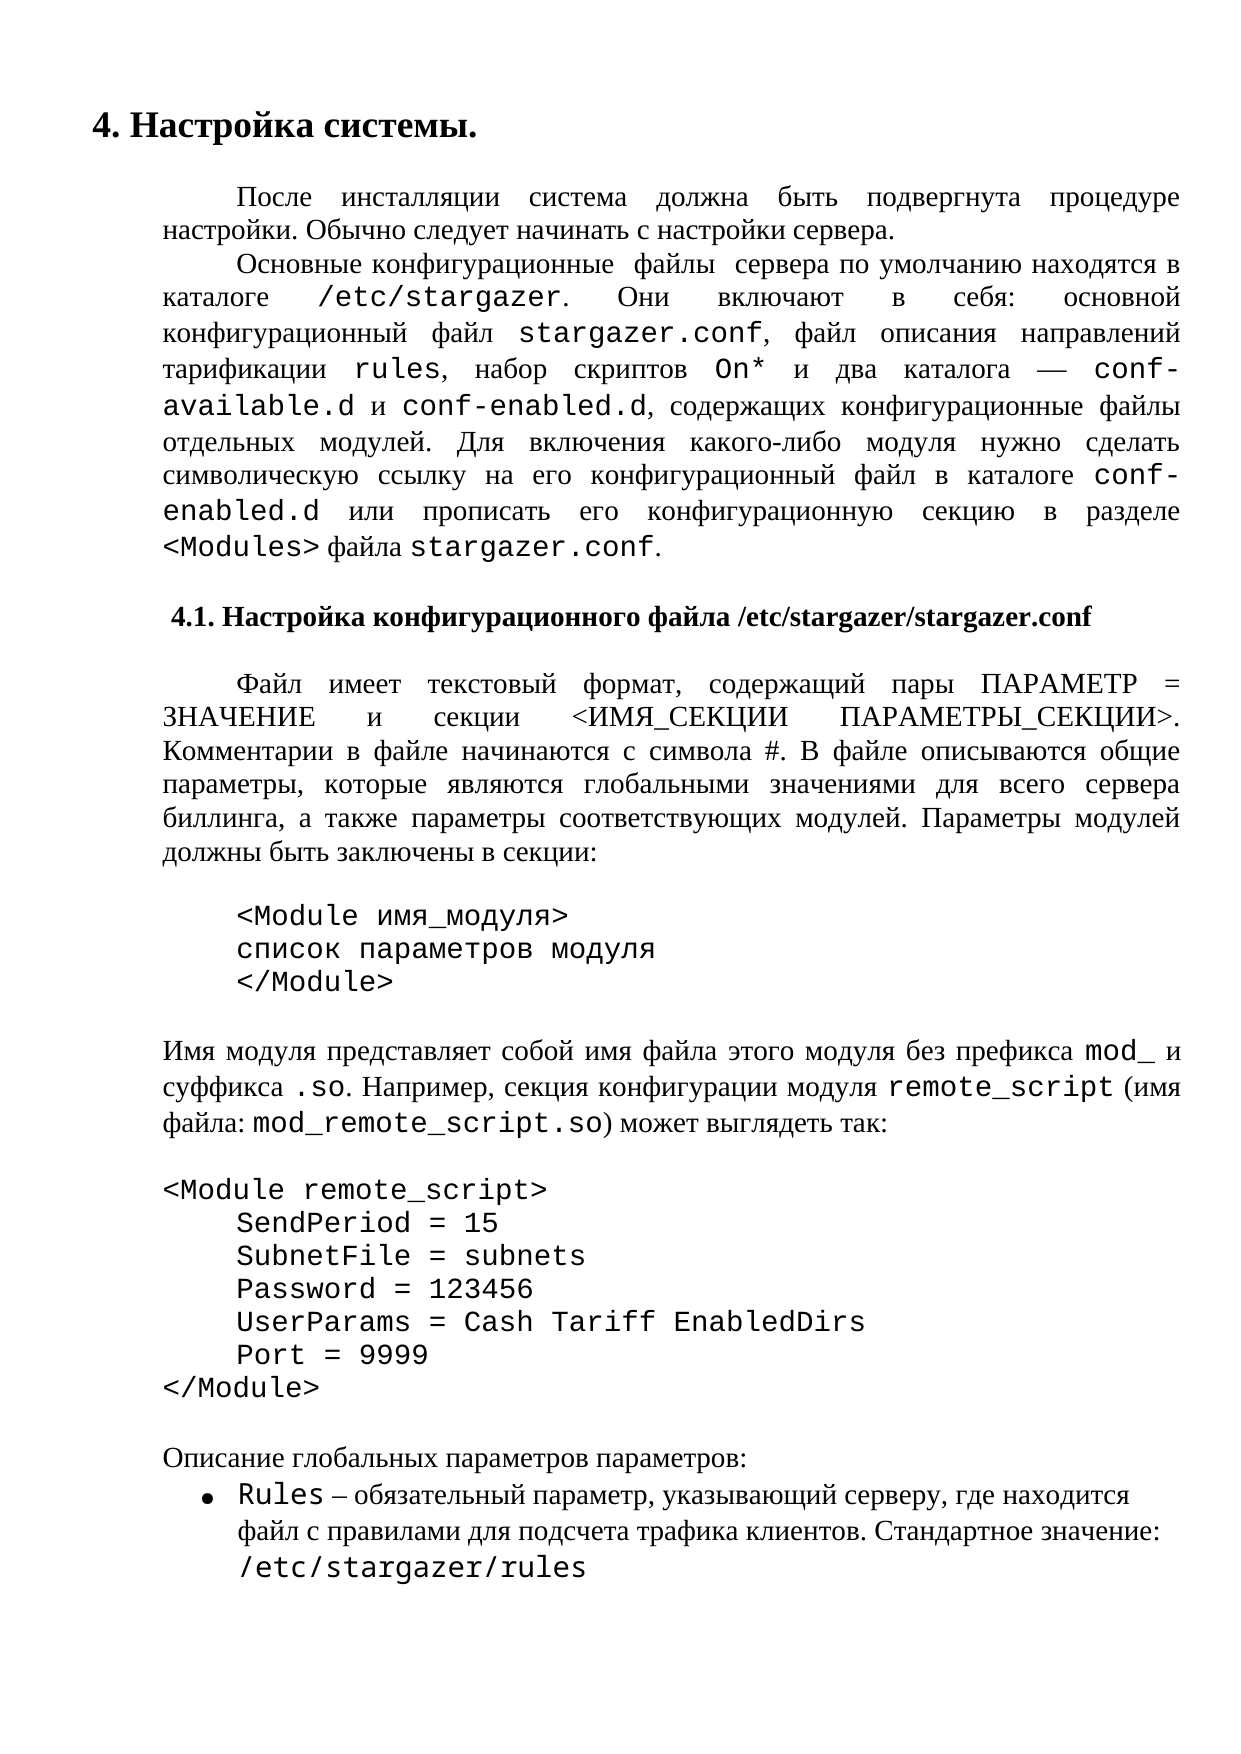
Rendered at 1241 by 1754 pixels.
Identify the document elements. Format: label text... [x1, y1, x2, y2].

text <Module имя_модуля> [162, 901, 1181, 934]
text <Module remote_script> [162, 1175, 1181, 1208]
text </Module> [162, 1373, 1181, 1406]
list Rules – обязательный параметр, указывающий серверу, где находится файл с правилами для подсчета трафика клиентов. Стандартное значение: /etc/stargazer/rules [200, 1473, 1181, 1586]
text SendPeriod = 15 [162, 1208, 1181, 1241]
text Описание глобальных параметров параметров: [15, 1440, 1181, 1473]
text UserParams = Cash Tariff EnabledDirs [162, 1307, 1181, 1340]
text После инсталляции система должна быть подвергнута процедуре настройки. Обычно следует начинать с настройки сервера. [162, 179, 1181, 246]
text Password = 123456 [162, 1274, 1181, 1307]
text SubnetFile = subnets [162, 1241, 1181, 1274]
text Основные конфигурационные файлы сервера по умолчанию находятся в каталоге /etc/stargazer. Они включают в себя: основной конфигурационный файл stargazer.conf, файл описания направлений тарификации rules, набор скриптов On* и два каталога — conf-available.d и conf-enabled.d, содержащих конфигурационные файлы отдельных модулей. Для включения какого-либо модуля нужно сделать символическую ссылку на его конфигурационный файл в каталоге conf-enabled.d или прописать его конфигурационную секцию в разделе <Modules> файла stargazer.conf. [162, 246, 1181, 565]
text Имя модуля представляет собой имя файла этого модуля без префикса mod_ и суффикса .so. Например, секция конфигурации модуля remote_script (имя файла: mod_remote_script.so) может выглядеть так: [162, 1033, 1181, 1141]
text Файл имеет текстовый формат, содержащий пары ПАРАМЕТР = ЗНАЧЕНИЕ и секции <ИМЯ_СЕКЦИИ ПАРАМЕТРЫ_СЕКЦИИ>. Комментарии в файле начинаются с символа #. В файле описываются общие параметры, которые являются глобальными значениями для всего сервера биллинга, а также параметры соответствующих модулей. Параметры модулей должны быть заключены в секции: [162, 666, 1181, 867]
list Настройка системы. [0, 102, 1181, 145]
text Port = 9999 [162, 1340, 1181, 1373]
text </Module> [162, 967, 1181, 1000]
list Настройка конфигурационного файла /etc/stargazer/stargazer.conf [163, 599, 1181, 632]
text список параметров модуля [162, 934, 1181, 967]
